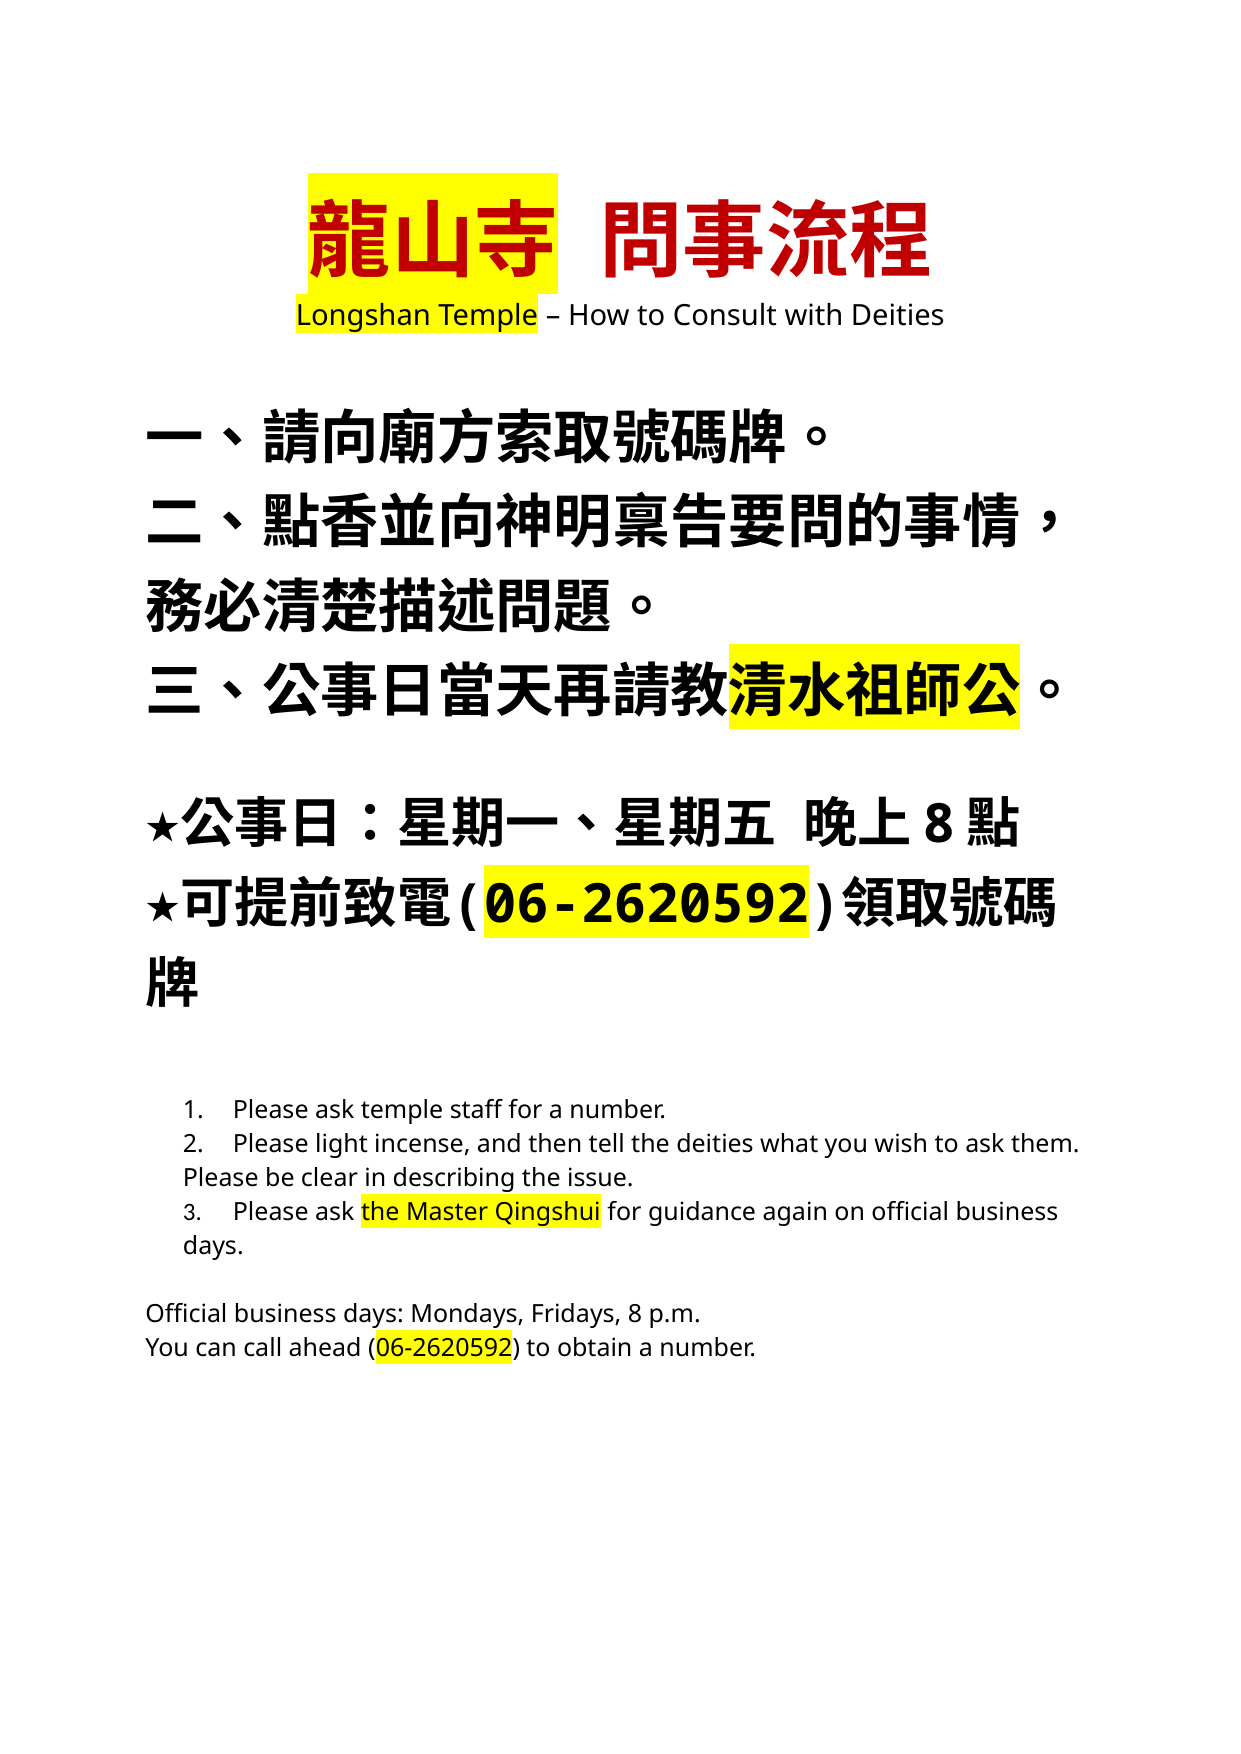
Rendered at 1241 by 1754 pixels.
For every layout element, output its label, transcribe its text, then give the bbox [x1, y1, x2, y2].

list Please ask temple staff for a number. [183, 1092, 1095, 1126]
text 三、公事日當天再請教清水祖師公。 [145, 644, 1095, 729]
text 二、點香並向神明稟告要問的事情，務必清楚描述問題。 [145, 475, 1095, 644]
text You can call ahead (06-2620592) to obtain a number. [145, 1330, 1095, 1364]
list Please light incense, and then tell the deities what you wish to ask them. Please be clear in describing the issue. [183, 1126, 1095, 1194]
text Longshan Temple – How to Consult with Deities [122, 294, 1118, 333]
text ★公事日：星期一、星期五 晚上8點 [145, 780, 1095, 859]
text 龍山寺 問事流程 [122, 173, 1118, 294]
text ★可提前致電(06-2620592)領取號碼牌 [145, 859, 1095, 1018]
text 一、請向廟方索取號碼牌。 [145, 391, 1095, 475]
text Official business days: Mondays, Fridays, 8 p.m. [145, 1296, 1095, 1330]
list Please ask the Master Qingshui for guidance again on official business days. [183, 1194, 1095, 1262]
